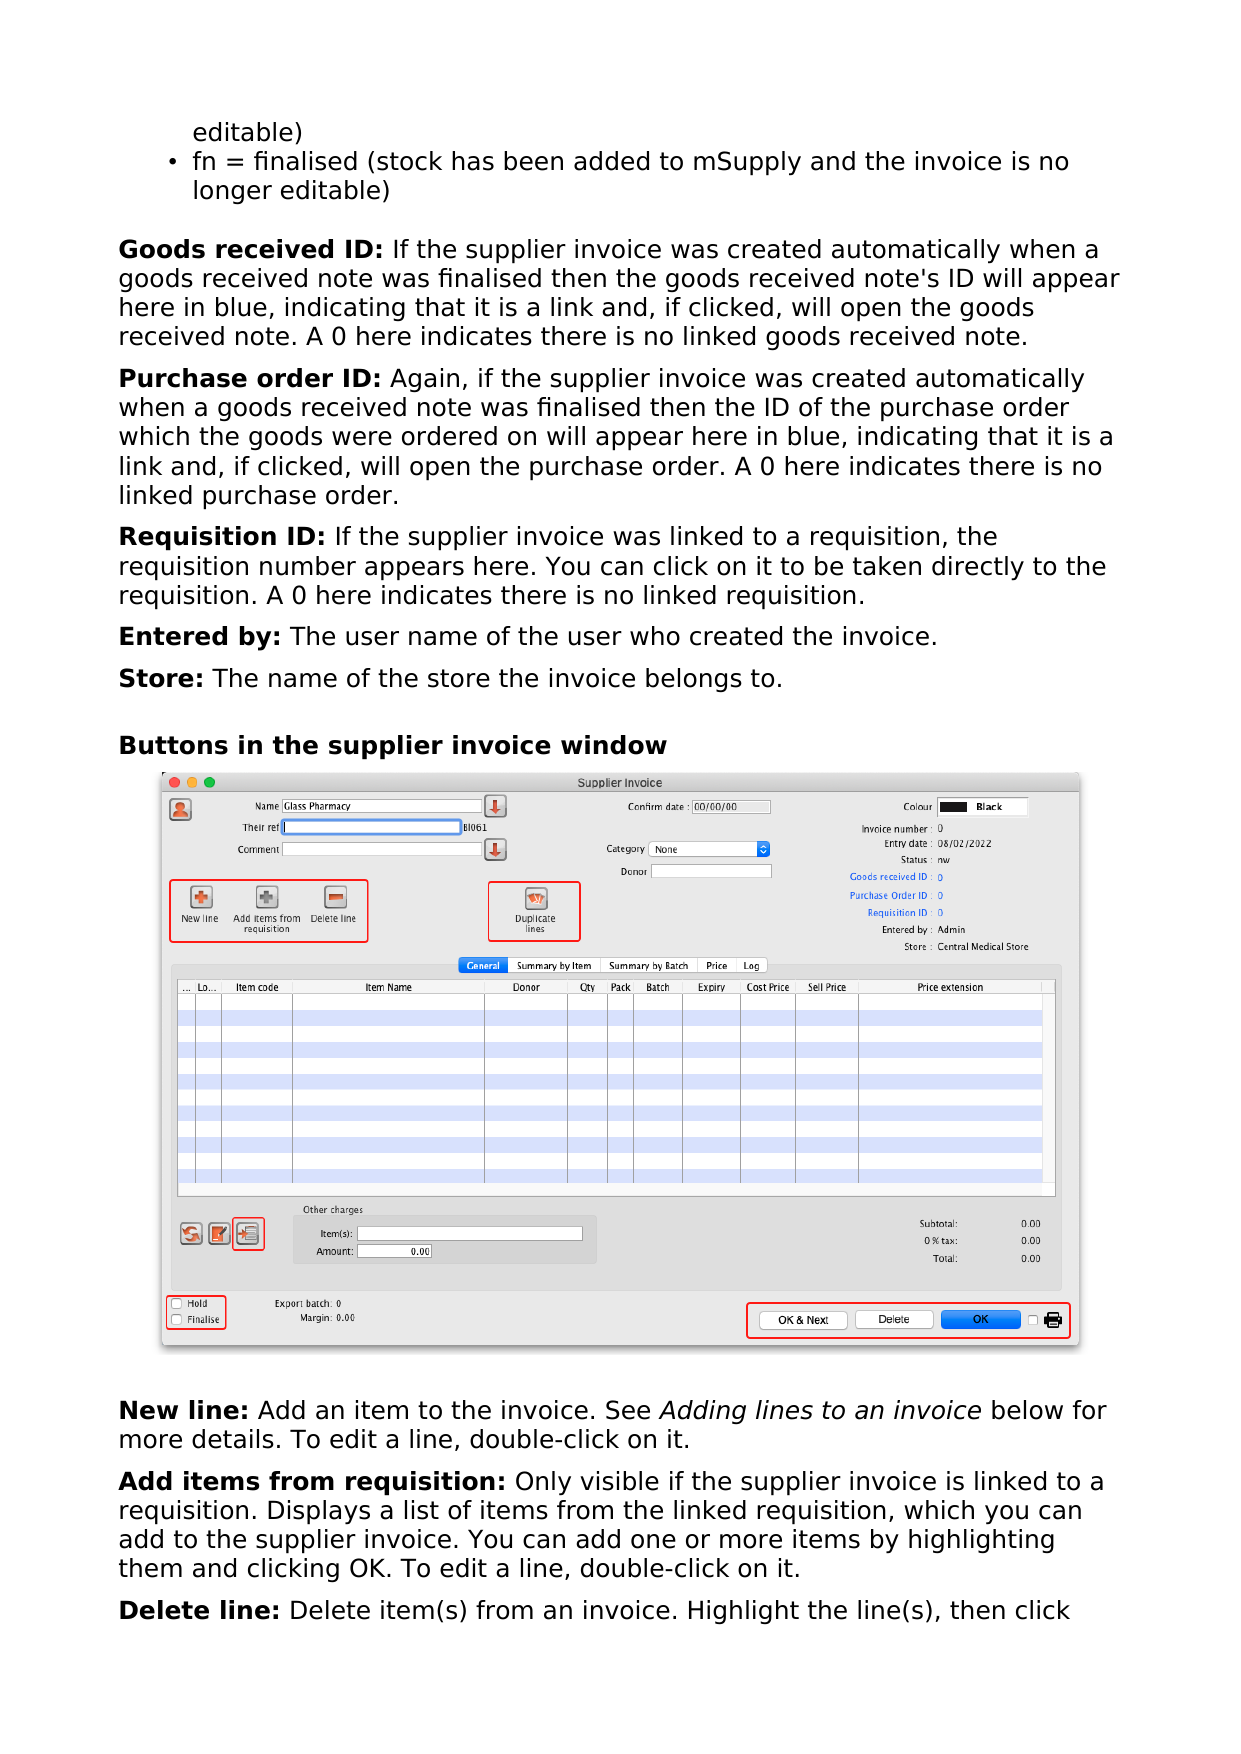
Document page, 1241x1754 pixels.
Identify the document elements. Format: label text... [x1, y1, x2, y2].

text Delete line: Delete item(s) from an invoice. Highlight the line(s), then click [118, 1596, 1122, 1626]
text Store: The name of the store the invoice belongs to. [118, 664, 1122, 693]
list fn = finalised (stock has been added to mSupply and the invoice is no longer editable) [177, 147, 1122, 206]
list editable) [177, 118, 1122, 147]
text Add items from requisition: Only visible if the supplier invoice is linked to a requisition. Displays a list of items from the linked requisition, which you can add to the supplier invoice. You can add one or more items by highlighting them and clicking OK. To edit a line, double-click on it. [118, 1467, 1122, 1584]
text Entered by: The user name of the user who created the invoice. [118, 623, 1122, 652]
picture [151, 772, 1089, 1355]
text Requisition ID: If the supplier invoice was linked to a requisition, the requisition number appears here. You can click on it to be taken directly to the requisition. A 0 here indicates there is no linked requisition. [118, 523, 1122, 610]
text Purchase order ID: Again, if the supplier invoice was created automatically when a goods received note was finalised then the ID of the purchase order which the goods were ordered on will appear here in blue, indicating that it is a link and, if clicked, will open the purchase order. A 0 here indicates there is no linked purchase order. [118, 364, 1122, 510]
text New line: Add an item to the invoice. See Adding lines to an invoice below for more details. To edit a line, double-click on it. [118, 1396, 1122, 1455]
text Goods received ID: If the supplier invoice was created automatically when a goods received note was finalised then the goods received note's ID will appear here in blue, indicating that it is a link and, if clicked, will open the goods received note. A 0 here indicates there is no linked goods received note. [118, 235, 1122, 352]
subtitle Buttons in the supplier invoice window [118, 731, 1122, 760]
